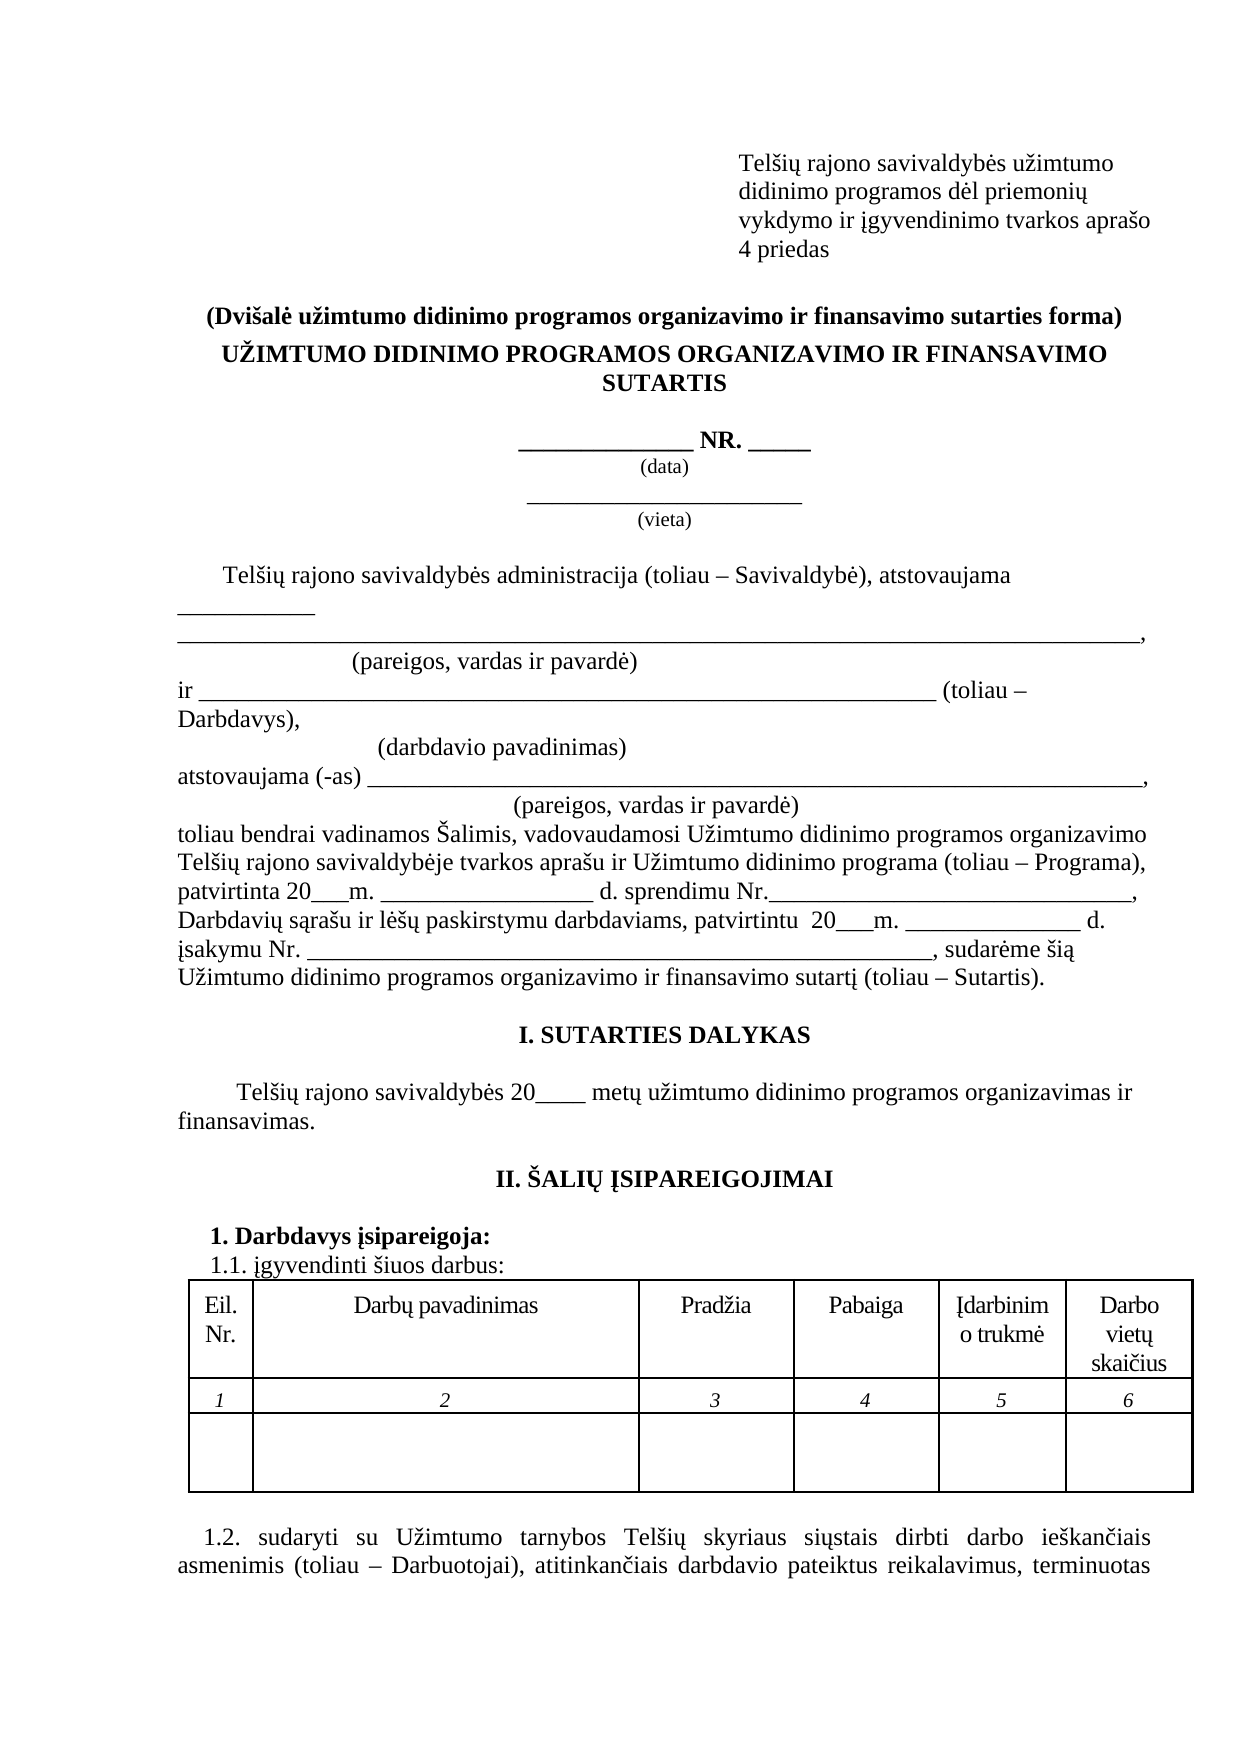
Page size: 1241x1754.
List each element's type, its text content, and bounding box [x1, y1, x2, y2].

text UŽIMTUMO DIDINIMO PROGRAMOS ORGANIZAVIMO IR FINANSAVIMO SUTARTIS [177, 339, 1152, 397]
table_header Eil. Nr. [190, 1281, 252, 1377]
table_cell 1 [190, 1379, 252, 1412]
table_cell 6 [1067, 1379, 1191, 1412]
text 1.1. įgyvendinti šiuos darbus: [177, 1250, 1152, 1279]
table_cell [640, 1414, 793, 1491]
text I. SUTARTIES DALYKAS [177, 1020, 1152, 1049]
text Telšių rajono savivaldybės užimtumo [177, 148, 1152, 176]
table_header Pabaiga [795, 1281, 938, 1377]
table_cell [795, 1414, 938, 1491]
table_cell 3 [640, 1379, 793, 1412]
text atstovaujama (-as) ______________________________________________________________, [177, 761, 1152, 790]
text (pareigos, vardas ir pavardė) [177, 790, 1152, 819]
table_cell [940, 1414, 1065, 1491]
text (pareigos, vardas ir pavardė) [177, 646, 1152, 675]
text vykdymo ir įgyvendinimo tvarkos aprašo [177, 205, 1152, 234]
table_cell 4 [795, 1379, 938, 1412]
text 4 priedas [738, 234, 1152, 263]
text Telšių rajono savivaldybės 20____ metų užimtumo didinimo programos organizavimas ir finansavimas. [177, 1077, 1152, 1135]
table_header Pradžia [640, 1281, 793, 1377]
text Telšių rajono savivaldybės administracija (toliau – Savivaldybė), atstovaujama ___________ [177, 560, 1152, 617]
table_header Darbo vietų skaičius [1067, 1281, 1191, 1377]
text ______________________ [177, 478, 1152, 507]
text ir ___________________________________________________________ (toliau – Darbdavys), [177, 675, 1152, 732]
text II. ŠALIŲ ĮSIPAREIGOJIMAI [177, 1164, 1152, 1192]
text ______________ NR. _____ [177, 426, 1152, 454]
text 1. Darbdavys įsipareigoja: [177, 1221, 1152, 1250]
text (darbdavio pavadinimas) [177, 732, 1152, 761]
table_cell 2 [254, 1379, 638, 1412]
table_header Įdarbinimo trukmė [940, 1281, 1065, 1377]
text toliau bendrai vadinamos Šalimis, vadovaudamosi Užimtumo didinimo programos organizavimo Telšių rajono savivaldybėje tvarkos aprašu ir Užimtumo didinimo programa (toliau – Programa), patvirtinta 20___m. _________________ d. sprendimu Nr._____________________________, Darbdavių sąrašu ir lėšų paskirstymu darbdaviams, patvirtintu 20___m. ______________ d. įsakymu Nr. __________________________________________________, sudarėme šią Užimtumo didinimo programos organizavimo ir finansavimo sutartį (toliau – Sutartis). [177, 819, 1152, 991]
text (data) [177, 454, 1152, 478]
text (Dvišalė užimtumo didinimo programos organizavimo ir finansavimo sutarties forma) [177, 301, 1152, 330]
table_cell [190, 1414, 252, 1491]
table_cell 5 [940, 1379, 1065, 1412]
text (vieta) [177, 507, 1152, 531]
table_cell [1067, 1414, 1191, 1491]
text 1.2. sudaryti su Užimtumo tarnybos Telšių skyriaus siųstais dirbti darbo ieškančiais asmenimis (toliau – Darbuotojai), atitinkančiais darbdavio pateiktus reikalavimus, terminuotas [177, 1522, 1152, 1579]
text _____________________________________________________________________________, [177, 617, 1152, 646]
table_cell [254, 1414, 638, 1491]
text didinimo programos dėl priemonių [177, 176, 1152, 205]
table_header Darbų pavadinimas [254, 1281, 638, 1377]
